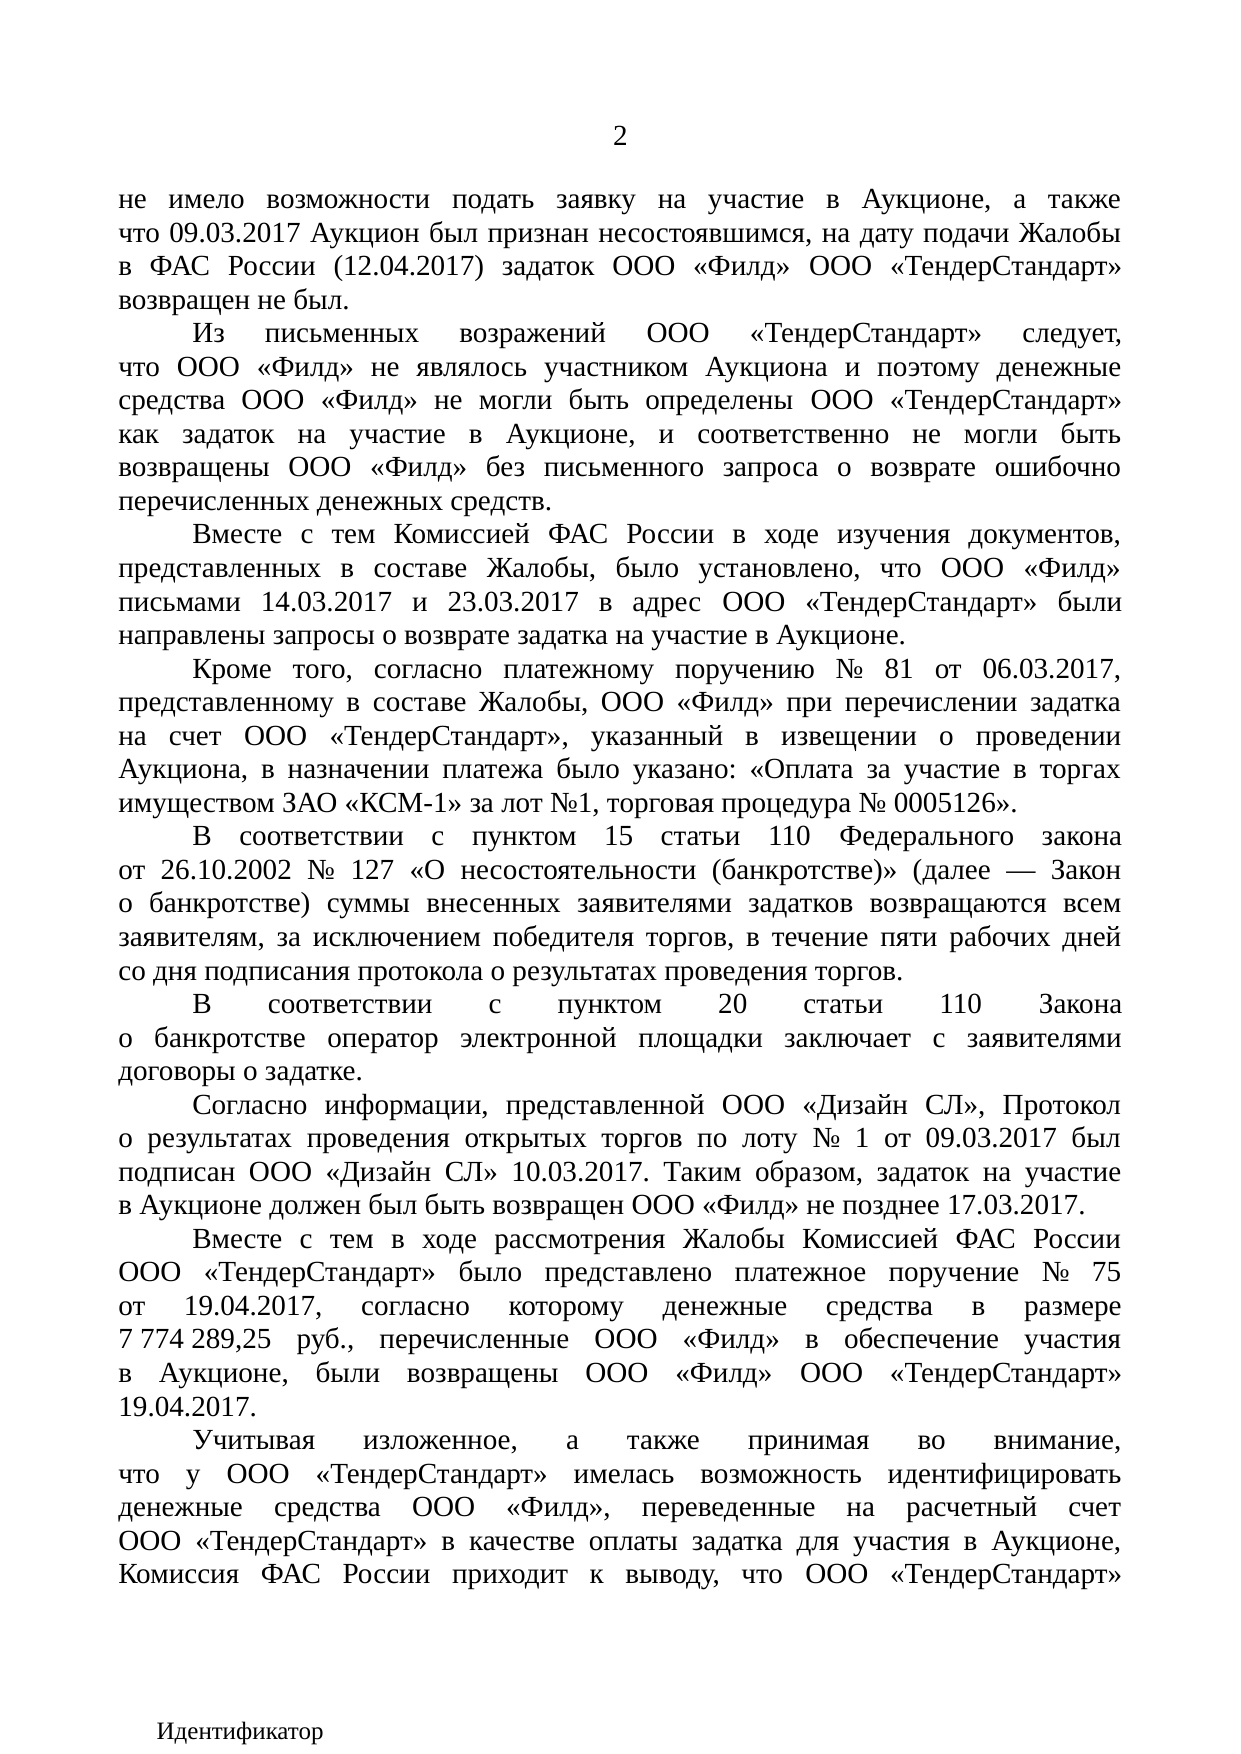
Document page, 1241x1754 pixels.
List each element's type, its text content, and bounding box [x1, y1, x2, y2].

text Учитывая изложенное, а также принимая во внимание, что у ООО «ТендерСтандарт» имелась возможность идентифицировать денежные средства ООО «Филд», переведенные на расчетный счет ООО «ТендерСтандарт» в качестве оплаты задатка для участия в Аукционе, Комиссия ФАС России приходит к выводу, что ООО «ТендерСтандарт» [118, 1422, 1122, 1590]
text Вместе с тем Комиссией ФАС России в ходе изучения документов, представленных в составе Жалобы, было установлено, что ООО «Филд» письмами 14.03.2017 и 23.03.2017 в адрес ООО «ТендерСтандарт» были направлены запросы о возврате задатка на участие в Аукционе. [118, 517, 1122, 651]
text Из письменных возражений ООО «ТендерСтандарт» следует, что ООО «Филд» не являлось участником Аукциона и поэтому денежные средства ООО «Филд» не могли быть определены ООО «ТендерСтандарт» как задаток на участие в Аукционе, и соответственно не могли быть возвращены ООО «Филд» без письменного запроса о возврате ошибочно перечисленных денежных средств. [118, 315, 1122, 517]
text В соответствии с пунктом 20 статьи 110 Закона о банкротстве оператор электронной площадки заключает с заявителями договоры о задатке. [118, 986, 1122, 1087]
text В соответствии с пунктом 15 статьи 110 Федерального закона от 26.10.2002 № 127 «О несостоятельности (банкротстве)» (далее — Закон о банкротстве) суммы внесенных заявителями задатков возвращаются всем заявителям, за исключением победителя торгов, в течение пяти рабочих дней со дня подписания протокола о результатах проведения торгов. [118, 818, 1122, 986]
text Кроме того, согласно платежному поручению № 81 от 06.03.2017, представленному в составе Жалобы, ООО «Филд» при перечислении задатка на счет ООО «ТендерСтандарт», указанный в извещении о проведении Аукциона, в назначении платежа было указано: «Оплата за участие в торгах имуществом ЗАО «КСМ-1» за лот №1, торговая процедура № 0005126». [118, 651, 1122, 818]
text Вместе с тем в ходе рассмотрения Жалобы Комиссией ФАС России ООО «ТендерСтандарт» было представлено платежное поручение № 75 от 19.04.2017, согласно которому денежные средства в размере 7 774 289,25 руб., перечисленные ООО «Филд» в обеспечение участия в Аукционе, были возвращены ООО «Филд» ООО «ТендерСтандарт» 19.04.2017. [118, 1221, 1122, 1422]
text не имело возможности подать заявку на участие в Аукционе, а также что 09.03.2017 Аукцион был признан несостоявшимся, на дату подачи Жалобы в ФАС России (12.04.2017) задаток ООО «Филд» ООО «ТендерСтандарт» возвращен не был. [118, 181, 1122, 315]
text Согласно информации, представленной ООО «Дизайн СЛ», Протокол о результатах проведения открытых торгов по лоту № 1 от 09.03.2017 был подписан ООО «Дизайн СЛ» 10.03.2017. Таким образом, задаток на участие в Аукционе должен был быть возвращен ООО «Филд» не позднее 17.03.2017. [118, 1087, 1122, 1221]
